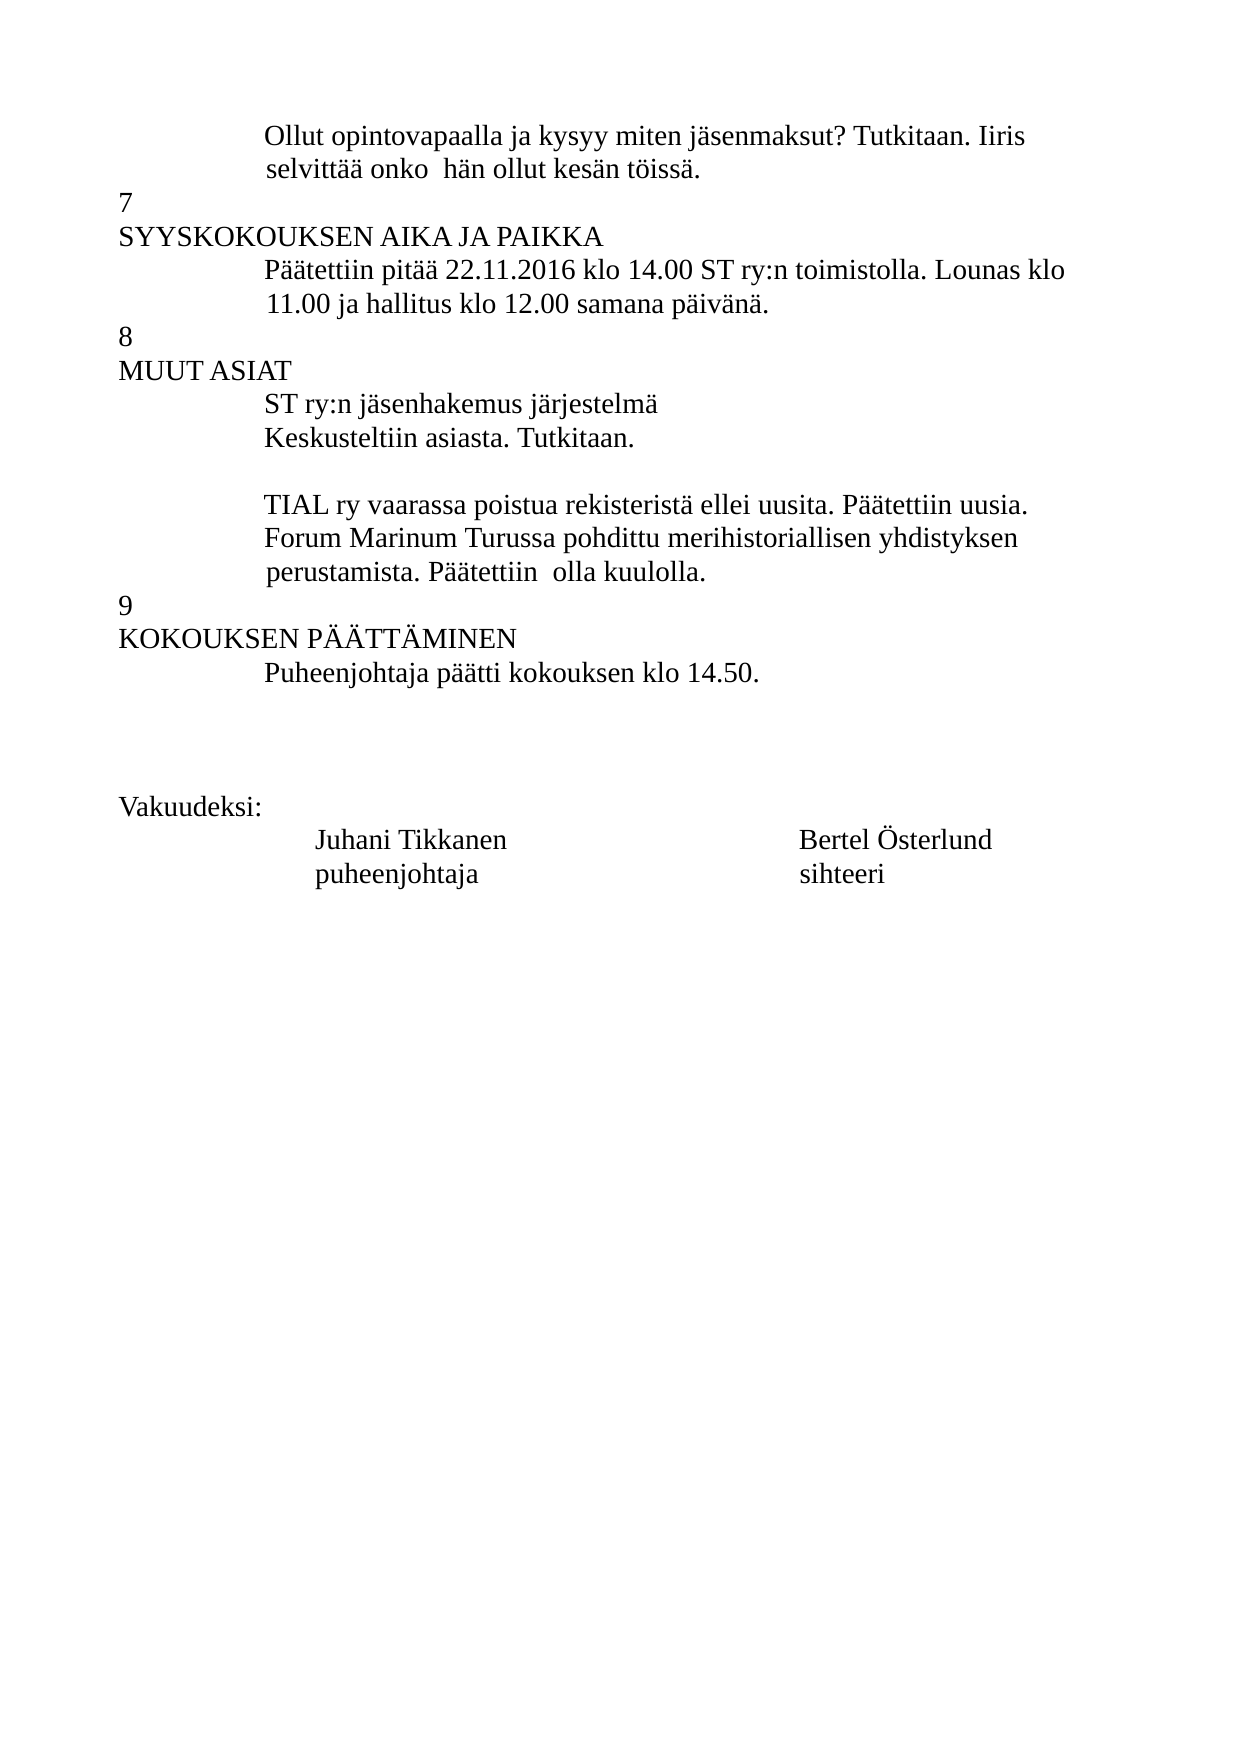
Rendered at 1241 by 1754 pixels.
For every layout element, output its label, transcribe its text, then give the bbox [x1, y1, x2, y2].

text 9 [118, 588, 1122, 621]
text Keskusteltiin asiasta. Tutkitaan. [118, 420, 1122, 453]
text TIAL ry vaarassa poistua rekisteristä ellei uusita. Päätettiin uusia. [118, 487, 1122, 521]
text Päätettiin pitää 22.11.2016 klo 14.00 ST ry:n toimistolla. Lounas klo 11.00 ja hallitus klo 12.00 samana päivänä. [118, 252, 1122, 319]
text puheenjohtaja sihteeri [118, 856, 1122, 889]
text Ollut opintovapaalla ja kysyy miten jäsenmaksut? Tutkitaan. Iiris selvittää onko hän ollut kesän töissä. [118, 118, 1122, 185]
text SYYSKOKOUKSEN AIKA JA PAIKKA [118, 219, 1122, 252]
text 7 [118, 185, 1122, 219]
text Juhani Tikkanen Bertel Österlund [118, 822, 1122, 856]
text Vakuudeksi: [118, 789, 1122, 822]
text Puheenjohtaja päätti kokouksen klo 14.50. [118, 655, 1122, 688]
text 8 [118, 319, 1122, 353]
text KOKOUKSEN PÄÄTTÄMINEN [118, 621, 1122, 655]
text ST ry:n jäsenhakemus järjestelmä [118, 386, 1122, 420]
text Forum Marinum Turussa pohdittu merihistoriallisen yhdistyksen perustamista. Päätettiin olla kuulolla. [118, 521, 1122, 588]
text MUUT ASIAT [118, 353, 1122, 386]
